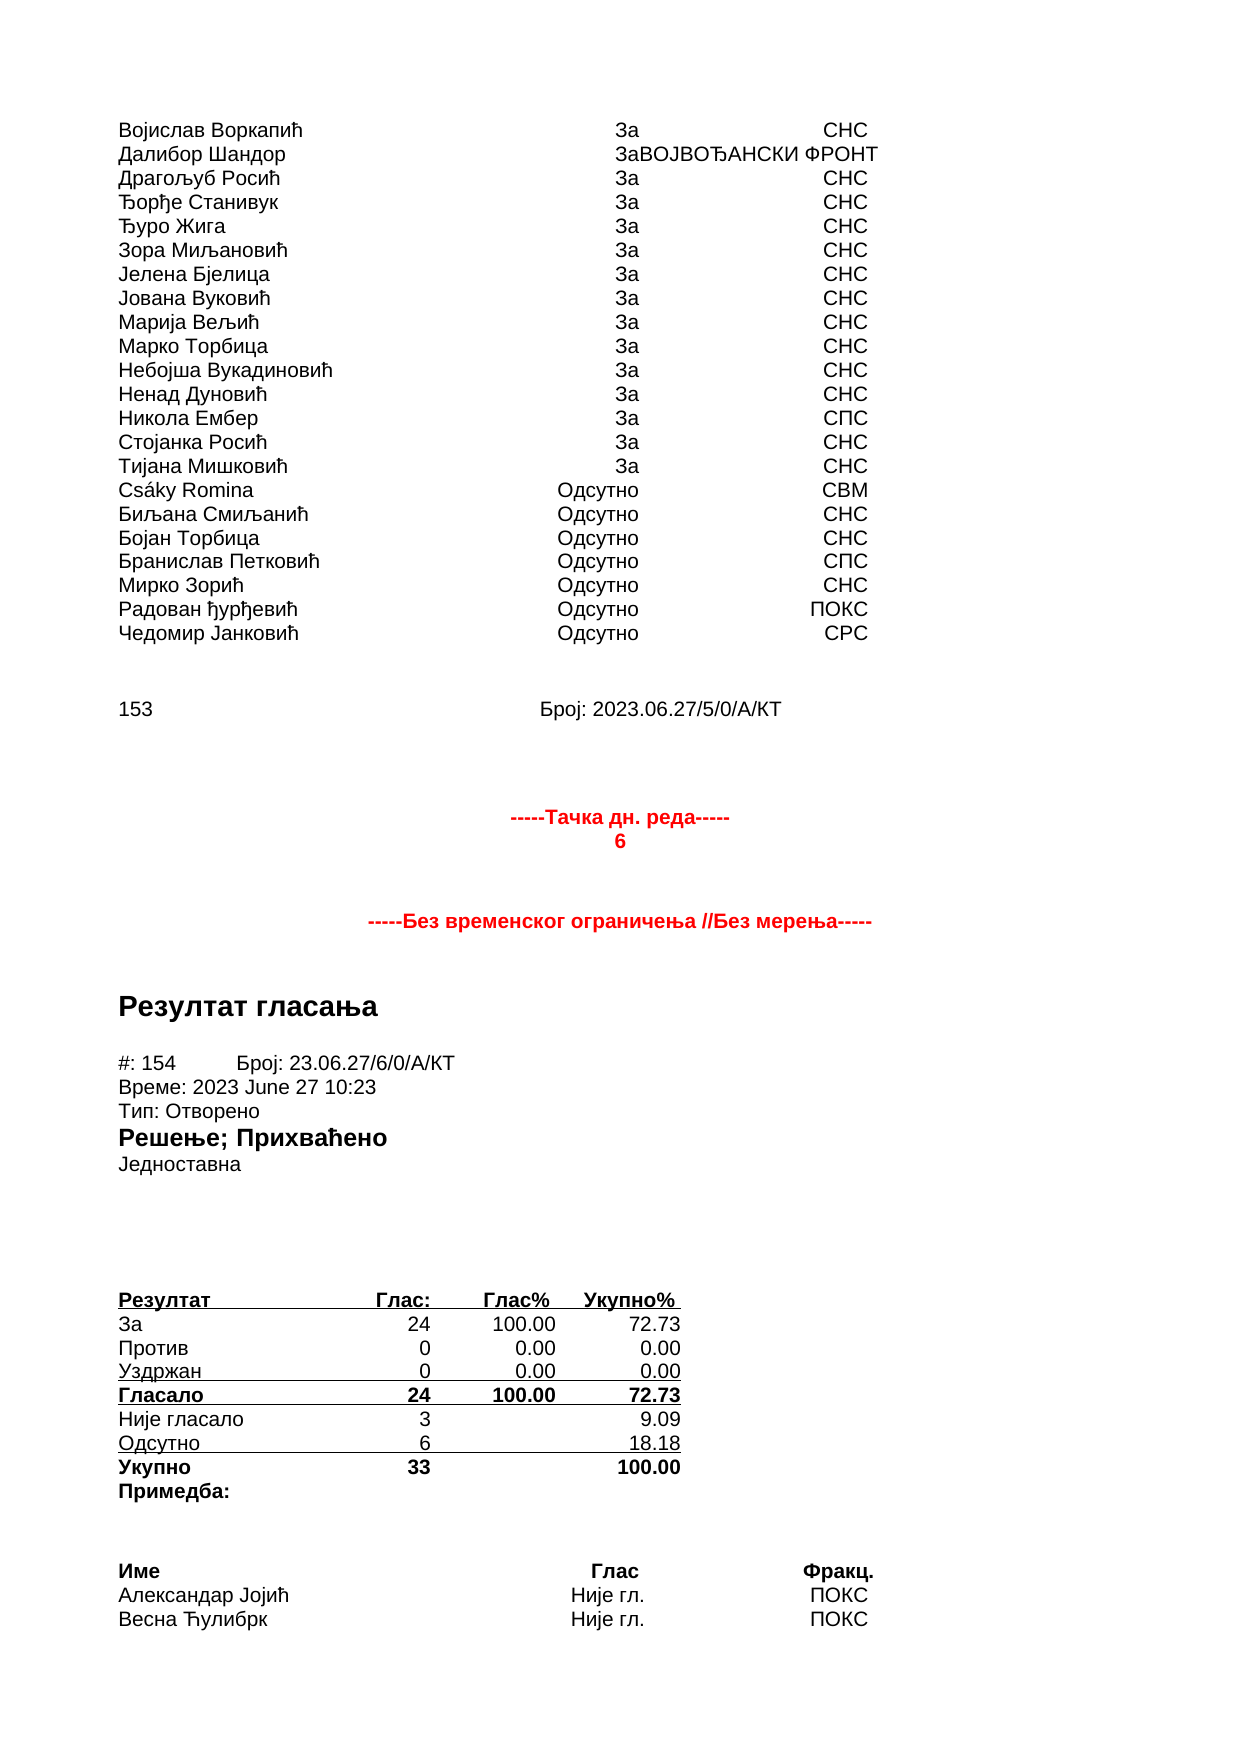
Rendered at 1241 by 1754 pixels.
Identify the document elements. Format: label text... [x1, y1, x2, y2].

text Ђорђе Станивук За СНС [118, 190, 1122, 214]
text Небојша Вукадиновић За СНС [118, 358, 1122, 382]
text -----Без временског ограничења //Без мерења----- [118, 909, 1122, 933]
text -----Тачка дн. реда----- [118, 805, 1122, 829]
text Резултат гласања [118, 989, 1122, 1023]
text Јелена Бјелица За СНС [118, 262, 1122, 286]
text Никола Ембер За СПС [118, 406, 1122, 429]
text Резултат Глас: Глас% Укупно% [118, 1287, 1122, 1311]
text #: 154 Број: 23.06.27/6/0/A/КТ [118, 1051, 1122, 1075]
text 6 [118, 829, 1122, 853]
text Примедба: [118, 1479, 1122, 1503]
text За 24 100.00 72.73 [118, 1311, 1122, 1335]
text Александар Јојић Није гл. ПОКС [118, 1583, 1122, 1607]
text Против 0 0.00 0.00 [118, 1335, 1122, 1359]
text Ненад Дуновић За СНС [118, 382, 1122, 406]
text Решење; Прихваћено [118, 1123, 1122, 1151]
text Име Глас Фракц. [118, 1559, 1122, 1583]
text Зора Миљановић За СНС [118, 238, 1122, 262]
text Уздржан 0 0.00 0.00 [118, 1359, 1122, 1383]
text Једноставна [118, 1151, 1122, 1175]
text Гласало 24 100.00 72.73 [118, 1383, 1122, 1407]
text Csáky Romina Одсутно СВМ [118, 477, 1122, 501]
text Марко Торбица За СНС [118, 334, 1122, 358]
text Одсутно 6 18.18 [118, 1431, 1122, 1455]
text Јована Вуковић За СНС [118, 286, 1122, 310]
text Стојанка Росић За СНС [118, 429, 1122, 453]
text Драгољуб Росић За СНС [118, 166, 1122, 190]
text Чедомир Јанковић Одсутно СРС [118, 621, 1122, 645]
text Време: 2023 June 27 10:23 [118, 1075, 1122, 1099]
text Тип: Отворено [118, 1099, 1122, 1123]
text Војислав Воркапић За СНС [118, 118, 1122, 142]
text Ђуро Жига За СНС [118, 214, 1122, 238]
text Далибор Шандор За ВОЈВОЂАНСКИ ФРОНТ [118, 142, 1122, 166]
text 153 Број: 2023.06.27/5/0/A/КТ [118, 697, 1122, 721]
text Марија Вељић За СНС [118, 310, 1122, 334]
text Тијана Мишковић За СНС [118, 453, 1122, 477]
text Биљана Смиљанић Одсутно СНС [118, 501, 1122, 525]
text Бојан Торбица Одсутно СНС [118, 525, 1122, 549]
text Бранислав Петковић Одсутно СПС [118, 549, 1122, 573]
text Није гласало 3 9.09 [118, 1407, 1122, 1431]
text Весна Ћулибрк Није гл. ПОКС [118, 1607, 1122, 1631]
text Укупно 33 100.00 [118, 1455, 1122, 1479]
text Мирко Зорић Одсутно СНС [118, 573, 1122, 597]
text Радован ђурђевић Одсутно ПОКС [118, 597, 1122, 621]
